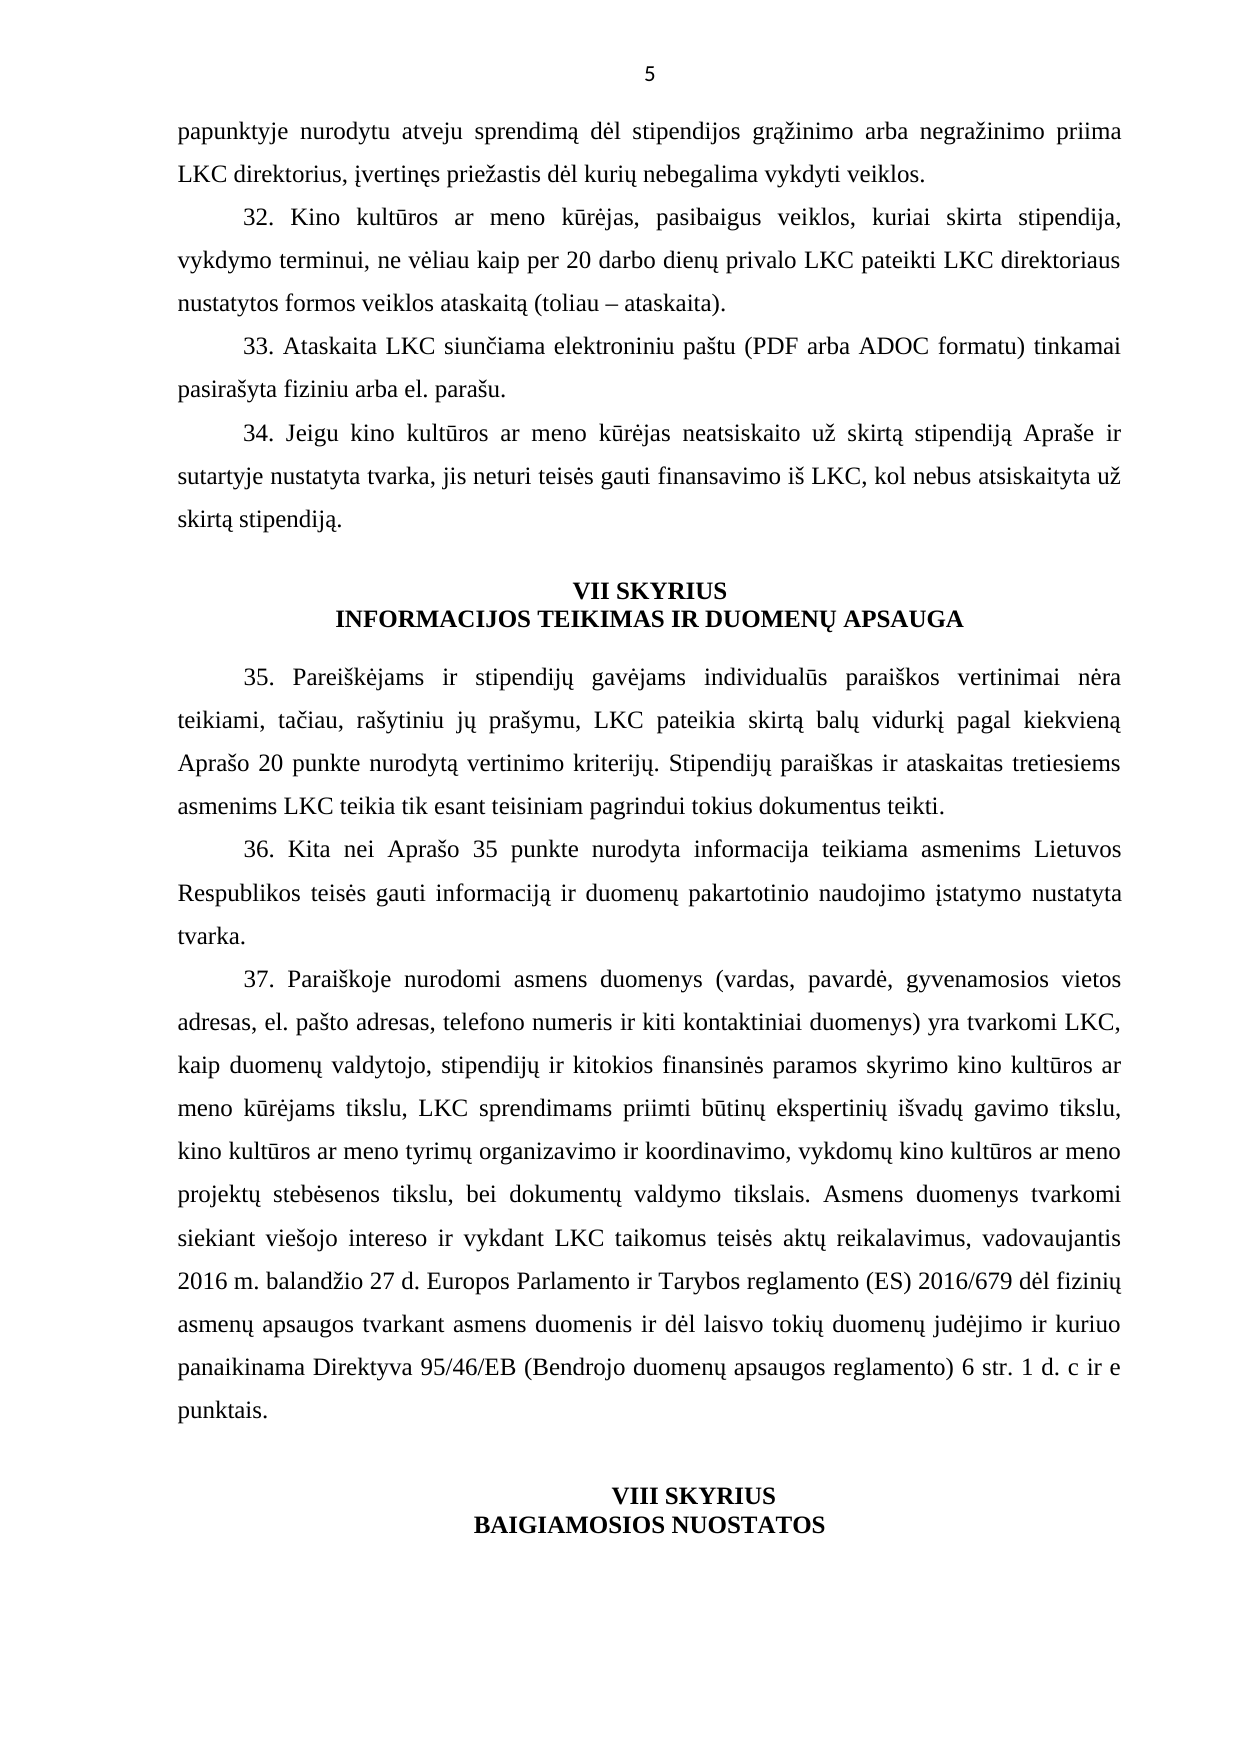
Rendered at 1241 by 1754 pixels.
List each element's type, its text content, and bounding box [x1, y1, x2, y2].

text INFORMACIJOS TEIKIMAS IR DUOMENŲ APSAUGA [177, 604, 1122, 633]
text papunktyje nurodytu atveju sprendimą dėl stipendijos grąžinimo arba negražinimo priima LKC direktorius, įvertinęs priežastis dėl kurių nebegalima vykdyti veiklos. [177, 116, 1122, 188]
text 32. Kino kultūros ar meno kūrėjas, pasibaigus veiklos, kuriai skirta stipendija, vykdymo terminui, ne vėliau kaip per 20 darbo dienų privalo LKC pateikti LKC direktoriaus nustatytos formos veiklos ataskaitą (toliau – ataskaita). [177, 202, 1122, 317]
text 33. Ataskaita LKC siunčiama elektroniniu paštu (PDF arba ADOC formatu) tinkamai pasirašyta fiziniu arba el. parašu. [177, 331, 1122, 403]
text 37. Paraiškoje nurodomi asmens duomenys (vardas, pavardė, gyvenamosios vietos adresas, el. pašto adresas, telefono numeris ir kiti kontaktiniai duomenys) yra tvarkomi LKC, kaip duomenų valdytojo, stipendijų ir kitokios finansinės paramos skyrimo kino kultūros ar meno kūrėjams tikslu, LKC sprendimams priimti būtinų ekspertinių išvadų gavimo tikslu, kino kultūros ar meno tyrimų organizavimo ir koordinavimo, vykdomų kino kultūros ar meno projektų stebėsenos tikslu, bei dokumentų valdymo tikslais. Asmens duomenys tvarkomi siekiant viešojo intereso ir vykdant LKC taikomus teisės aktų reikalavimus, vadovaujantis 2016 m. balandžio 27 d. Europos Parlamento ir Tarybos reglamento (ES) 2016/679 dėl fizinių asmenų apsaugos tvarkant asmens duomenis ir dėl laisvo tokių duomenų judėjimo ir kuriuo panaikinama Direktyva 95/46/EB (Bendrojo duomenų apsaugos reglamento) 6 str. 1 d. c ir e punktais. [177, 964, 1122, 1424]
text VII SKYRIUS [177, 576, 1122, 604]
text BAIGIAMOSIOS NUOSTATOS [177, 1510, 1122, 1539]
text 35. Pareiškėjams ir stipendijų gavėjams individualūs paraiškos vertinimai nėra teikiami, tačiau, rašytiniu jų prašymu, LKC pateikia skirtą balų vidurkį pagal kiekvieną Aprašo 20 punkte nurodytą vertinimo kriterijų. Stipendijų paraiškas ir ataskaitas tretiesiems asmenims LKC teikia tik esant teisiniam pagrindui tokius dokumentus teikti. [177, 662, 1122, 820]
text VIII SKYRIUS [177, 1481, 1122, 1510]
text 34. Jeigu kino kultūros ar meno kūrėjas neatsiskaito už skirtą stipendiją Apraše ir sutartyje nustatyta tvarka, jis neturi teisės gauti finansavimo iš LKC, kol nebus atsiskaityta už skirtą stipendiją. [177, 418, 1122, 533]
text 36. Kita nei Aprašo 35 punkte nurodyta informacija teikiama asmenims Lietuvos Respublikos teisės gauti informaciją ir duomenų pakartotinio naudojimo įstatymo nustatyta tvarka. [177, 834, 1122, 949]
